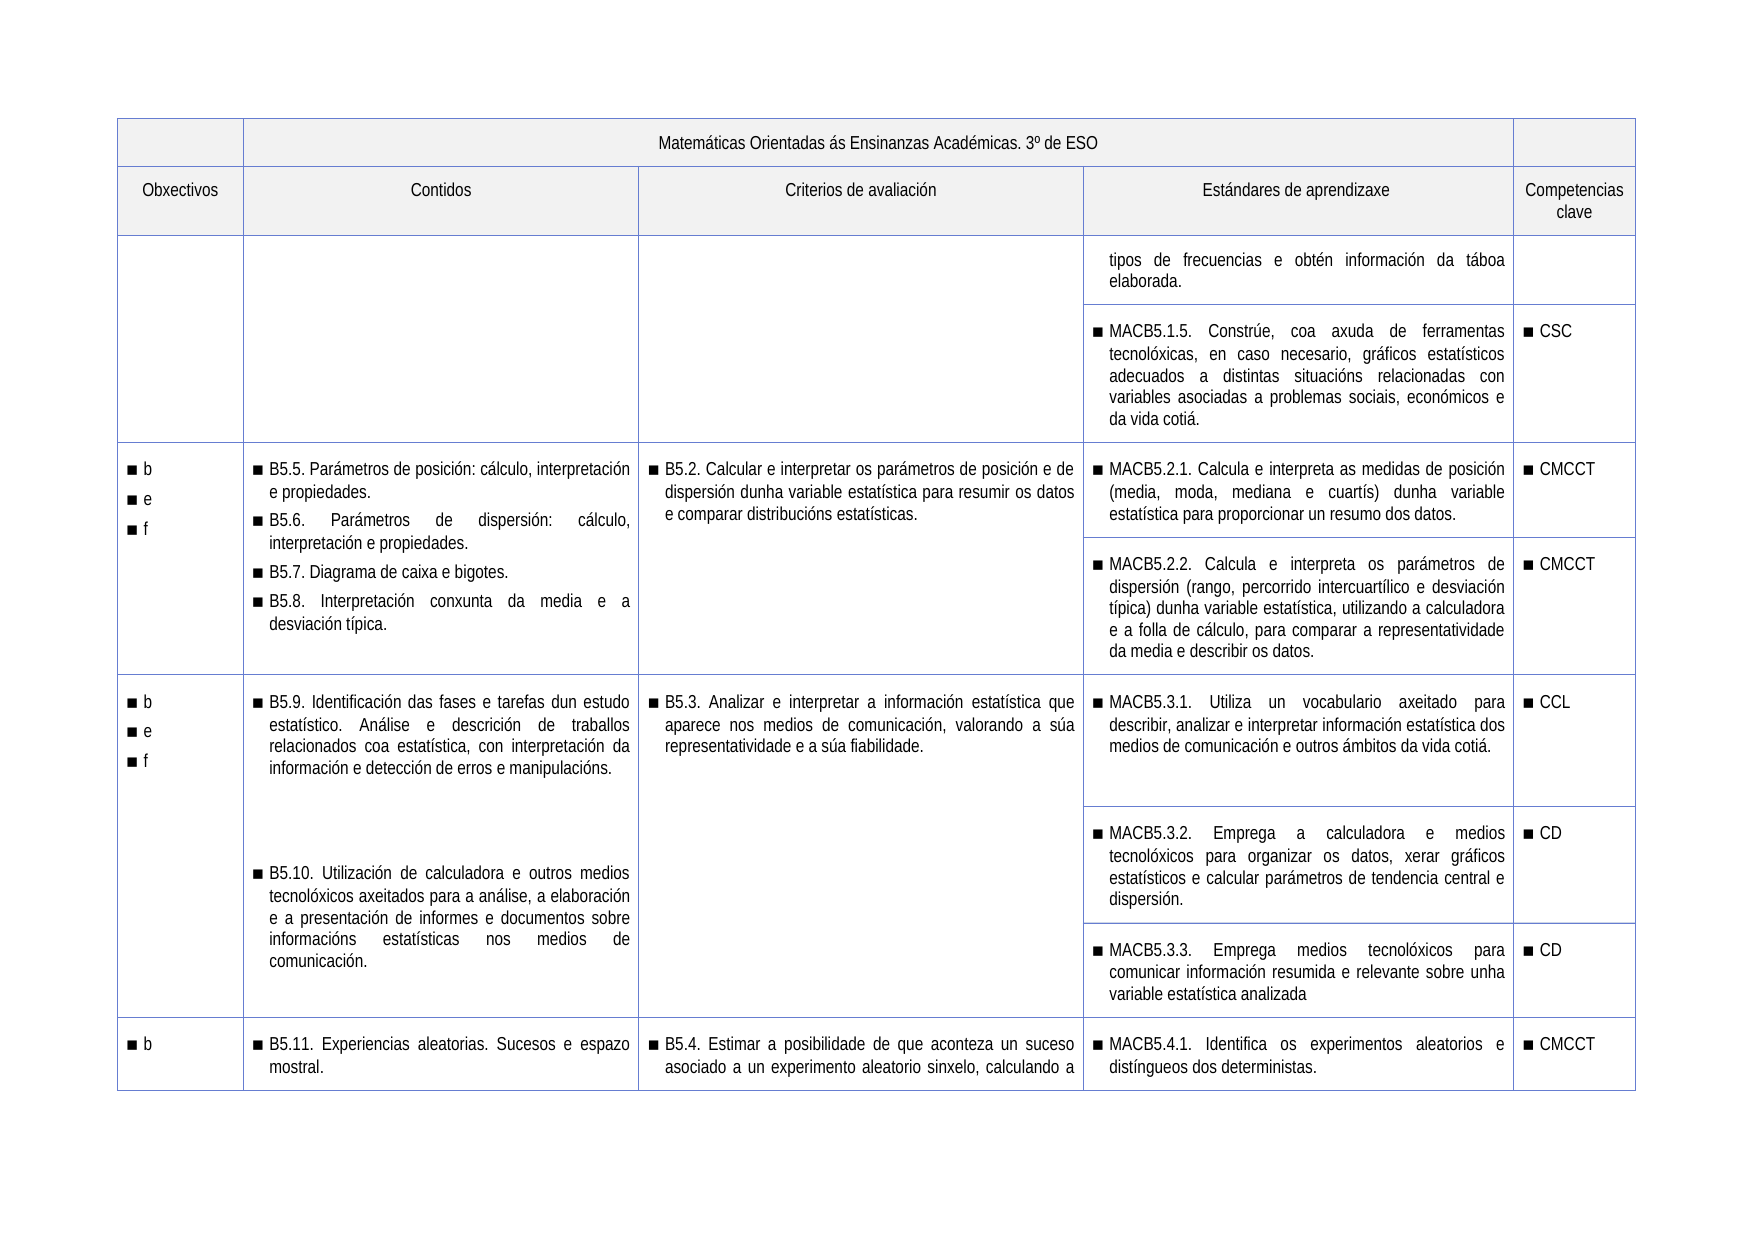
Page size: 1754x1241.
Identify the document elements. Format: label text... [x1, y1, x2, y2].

table_cell Obxectivos [118, 167, 243, 235]
table_cell B5.4. Estimar a posibilidade de que aconteza un suceso asociado a un experimento aleatorio sinxelo, calculando a [639, 1018, 1083, 1090]
table_cell Competencias clave [1514, 167, 1635, 235]
table_header Matemáticas Orientadas ás Ensinanzas Académicas. 3º de ESO [244, 119, 1513, 166]
table_cell B5.9. Identificación das fases e tarefas dun estudo estatístico. Análise e descrición de traballos relacionados coa estatística, con interpretación da información e detección de erros e manipulacións. B5.10. Utilización de calculadora e outros medios tecnolóxicos axeitados para a análise, a elaboración e a presentación de informes e documentos sobre informacións estatísticas nos medios de comunicación. [244, 675, 638, 1017]
table_cell CD [1514, 807, 1635, 922]
table_cell MACB5.4.1. Identifica os experimentos aleatorios e distíngueos dos deterministas. [1084, 1018, 1513, 1090]
table_cell B5.11. Experiencias aleatorias. Sucesos e espazo mostral. B5.12. Cálculo de probabilidades mediante a regra de Laplace. Diagramas de árbore sinxelos. Permutacións; factorial dun número. B5.13. Utilización da probabilidade para tomar decisións fundamentadas en diferentes contextos. [244, 1018, 638, 1090]
table_cell [639, 236, 1083, 442]
table_cell MACB5.3.3. Emprega medios tecnolóxicos para comunicar información resumida e relevante sobre unha variable estatística analizada [1084, 924, 1513, 1017]
table_cell B5.5. Parámetros de posición: cálculo, interpretación e propiedades. B5.6. Parámetros de dispersión: cálculo, interpretación e propiedades. B5.7. Diagrama de caixa e bigotes. B5.8. Interpretación conxunta da media e a desviación típica. [244, 443, 638, 674]
table_header [1514, 119, 1635, 166]
table_cell b e f [118, 443, 243, 674]
table_cell B5.3. Analizar e interpretar a información estatística que aparece nos medios de comunicación, valorando a súa representatividade e a súa fiabilidade. [639, 675, 1083, 1017]
table_cell Contidos [244, 167, 638, 235]
table_cell b f g [118, 1018, 243, 1090]
table_cell CD [1514, 924, 1635, 1017]
table_cell CSC [1514, 305, 1635, 442]
table_cell CCL [1514, 675, 1635, 806]
table_cell CMCCT [1514, 443, 1635, 537]
table_header [118, 119, 243, 166]
table_cell MACB5.2.1. Calcula e interpreta as medidas de posición (media, moda, mediana e cuartís) dunha variable estatística para proporcionar un resumo dos datos. [1084, 443, 1513, 537]
table_cell MACB5.3.2. Emprega a calculadora e medios tecnolóxicos para organizar os datos, xerar gráficos estatísticos e calcular parámetros de tendencia central e dispersión. [1084, 807, 1513, 922]
table_cell Criterios de avaliación [639, 167, 1083, 235]
table_cell [1514, 236, 1635, 304]
table_cell MACB5.1.5. Constrúe, coa axuda de ferramentas tecnolóxicas, en caso necesario, gráficos estatísticos adecuados a distintas situacións relacionadas con variables asociadas a problemas sociais, económicos e da vida cotiá. [1084, 305, 1513, 442]
table_cell B5.2. Calcular e interpretar os parámetros de posición e de dispersión dunha variable estatística para resumir os datos e comparar distribucións estatísticas. [639, 443, 1083, 674]
table_cell MACB5.2.2. Calcula e interpreta os parámetros de dispersión (rango, percorrido intercuartílico e desviación típica) dunha variable estatística, utilizando a calculadora e a folla de cálculo, para comparar a representatividade da media e describir os datos. [1084, 538, 1513, 674]
table_cell MACB5.3.1. Utiliza un vocabulario axeitado para describir, analizar e interpretar información estatística dos medios de comunicación e outros ámbitos da vida cotiá. [1084, 675, 1513, 806]
table_cell CMCCT [1514, 1018, 1635, 1090]
table_cell Estándares de aprendizaxe [1084, 167, 1513, 235]
table_cell b e f [118, 675, 243, 1017]
table_cell [244, 236, 638, 442]
table_cell [118, 236, 243, 442]
table_cell tipos de frecuencias e obtén información da táboa elaborada. [1084, 236, 1513, 304]
table_cell CMCCT [1514, 538, 1635, 674]
